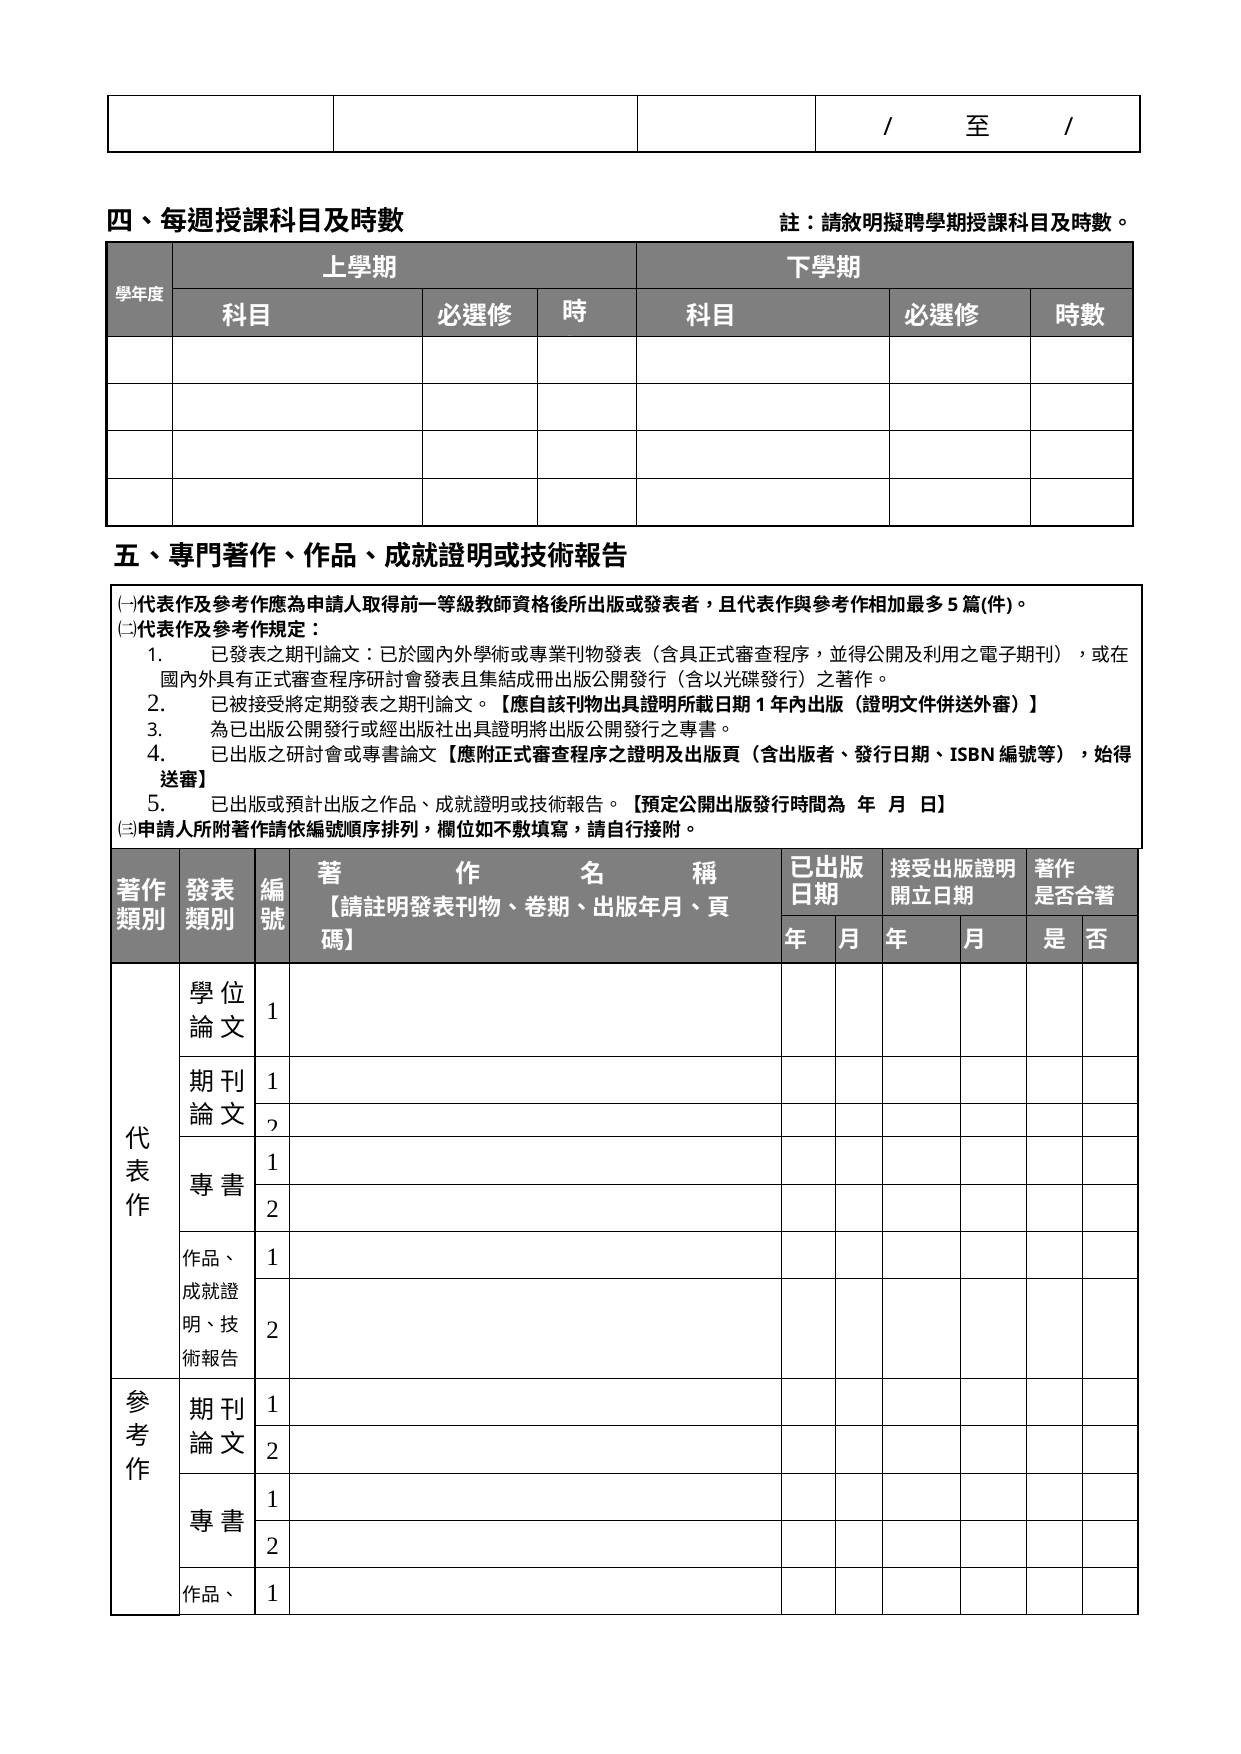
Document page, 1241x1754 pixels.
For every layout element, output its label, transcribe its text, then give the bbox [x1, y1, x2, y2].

table_cell [1147, 584, 1153, 848]
table_cell [1138, 336, 1142, 383]
table_cell [423, 337, 537, 383]
table_cell [290, 1104, 781, 1136]
table_header [1142, 194, 1147, 241]
table_cell [883, 1185, 960, 1231]
table_cell [1083, 96, 1139, 151]
table_cell [423, 431, 537, 477]
table_cell [1083, 1279, 1137, 1378]
table_cell [961, 1568, 1026, 1614]
table_cell [1138, 478, 1142, 525]
table_cell [782, 1057, 835, 1102]
table_cell 著 作 名 稱 【請註明發表刊物、卷期、出版年月、頁碼】 [290, 849, 781, 962]
table_cell [996, 96, 1054, 151]
table_cell [961, 1104, 1026, 1136]
table_cell [883, 1568, 960, 1614]
table_cell [1027, 1104, 1082, 1136]
table_cell 科目 [637, 289, 889, 336]
table_cell [961, 964, 1026, 1056]
table_cell [961, 1279, 1026, 1378]
table_cell [1142, 1103, 1147, 1136]
table_cell [637, 384, 889, 430]
table_cell [1147, 1184, 1153, 1231]
table_cell [1027, 1232, 1082, 1278]
table_cell 必選修 [890, 289, 1030, 336]
table_cell [106, 1278, 110, 1378]
table_cell [1027, 1137, 1082, 1183]
table_cell [836, 964, 882, 1056]
table_cell [1134, 336, 1138, 383]
table_cell [1143, 584, 1147, 848]
table_cell [1027, 1057, 1082, 1102]
table_cell [173, 431, 422, 477]
table_cell [1147, 525, 1153, 584]
table_header [1133, 194, 1138, 241]
table_cell [108, 384, 172, 430]
table_cell [961, 1057, 1026, 1102]
table_cell [1027, 1568, 1082, 1614]
table_cell [538, 479, 636, 525]
table_cell [538, 431, 636, 477]
table_cell [106, 915, 110, 962]
table_cell [890, 384, 1030, 430]
table_cell [961, 1185, 1026, 1231]
table_cell [290, 1185, 781, 1231]
table_cell [782, 1232, 835, 1278]
table_cell 參考作 [112, 1379, 179, 1614]
table_cell [1147, 1103, 1153, 1136]
table_cell [106, 1425, 110, 1472]
table_cell [290, 1426, 781, 1472]
table_cell [1031, 479, 1132, 525]
table_cell [1134, 430, 1138, 477]
table_cell [782, 1474, 835, 1520]
table_cell 2 [256, 1426, 289, 1472]
table_cell [1147, 1520, 1153, 1567]
table_cell [816, 96, 873, 151]
table_cell [1142, 1520, 1147, 1567]
table_cell [1031, 384, 1132, 430]
table_cell [1083, 1426, 1137, 1472]
table_cell [1083, 1185, 1137, 1231]
table_cell [782, 1104, 835, 1136]
table_cell ㈠代表作及參考作應為申請人取得前一等級教師資格後所出版或發表者，且代表作與參考作相加最多5篇(件)。 ㈡代表作及參考作規定： 已發表之期刊論文：已於國內外學術或專業刊物發表（含具正式審查程序，並得公開及利用之電子期刊），或在國內外具有正式審查程序研討會發表且集結成冊出版公開發行（含以光碟發行）之著作。 已被接受將定期發表之期刊論文。【應自該刊物出具證明所載日期1年內出版（證明文件併送外審）】 為已出版公開發行或經出版社出具證明將出版公開發行之專書。 已出版之研討會或專書論文【應附正式審查程序之證明及出版頁（含出版者、發行日期、ISBN編號等），始得送審】 已出版或預計出版之作品、成就證明或技術報告。【預定公開出版發行時間為 年 月 日】 ㈢申請人所附著作請依編號順序排列，欄位如不敷填寫，請自行接附。 [112, 586, 1141, 848]
table_cell 科目 [173, 289, 422, 336]
table_cell [1147, 848, 1153, 915]
table_cell [1083, 1379, 1137, 1425]
table_cell [836, 1521, 882, 1567]
table_cell 否 [1083, 916, 1137, 962]
table_cell [290, 1279, 781, 1378]
table_cell [538, 337, 636, 383]
table_cell [173, 479, 422, 525]
table_cell [1147, 1136, 1153, 1183]
table_cell [1142, 1056, 1147, 1102]
table_cell [109, 96, 333, 151]
table_cell [1027, 964, 1082, 1056]
table_cell 代表作 [112, 964, 179, 1378]
table_cell [961, 1426, 1026, 1472]
table_cell [637, 479, 889, 525]
table_cell [1142, 848, 1147, 915]
table_cell [1147, 1425, 1153, 1472]
table_header [1147, 194, 1153, 241]
table_header 四、每週授課科目及時數 [106, 194, 624, 241]
table_cell 時數 [1031, 289, 1132, 336]
table_cell [1083, 1232, 1137, 1278]
table_cell [1083, 964, 1137, 1056]
table_cell [1142, 241, 1147, 288]
table_cell [836, 1279, 882, 1378]
table_cell [883, 964, 960, 1056]
table_cell [1142, 1136, 1147, 1183]
table_cell 1 [256, 1379, 289, 1425]
table_cell [1147, 478, 1153, 525]
table_cell 已出版 日期 [782, 849, 882, 915]
table_cell [290, 1521, 781, 1567]
table_cell [1027, 1521, 1082, 1567]
table_cell [782, 1521, 835, 1567]
table_cell [1138, 288, 1142, 336]
table_cell [1147, 288, 1153, 336]
table_cell [106, 1473, 110, 1520]
table_cell [1142, 1184, 1147, 1231]
table_cell [1142, 962, 1147, 1056]
table_cell [883, 1232, 960, 1278]
table_cell [290, 1057, 781, 1102]
table_cell [883, 1474, 960, 1520]
table_cell [1147, 336, 1153, 383]
table_cell 學 位 論 文 [180, 964, 254, 1056]
table_cell [1142, 288, 1147, 336]
table_cell 編號 [256, 849, 289, 962]
table_cell [173, 337, 422, 383]
table_cell [1142, 478, 1147, 525]
table_cell [290, 1474, 781, 1520]
table_cell [883, 1426, 960, 1472]
table_cell 年 [782, 916, 835, 962]
table_cell [883, 1521, 960, 1567]
table_cell [1083, 1104, 1137, 1136]
table_cell 學年度 [108, 243, 172, 336]
table_cell [1147, 1231, 1153, 1278]
table_cell [106, 1520, 110, 1567]
table_cell [1142, 1473, 1147, 1520]
table_cell 上學期 [173, 243, 636, 288]
table_cell 期 刊 論 文 [180, 1379, 254, 1472]
table_cell [1147, 962, 1153, 1056]
table_cell 期 刊 論 文 [180, 1057, 254, 1136]
table_cell [1147, 430, 1153, 477]
table_cell [1138, 383, 1142, 430]
table_cell [1134, 241, 1138, 288]
table_cell [961, 1137, 1026, 1183]
table_cell [1031, 431, 1132, 477]
table_cell [836, 1379, 882, 1425]
table_cell 專 書 [180, 1474, 254, 1567]
table_cell 2 [256, 1279, 289, 1378]
table_cell [782, 1137, 835, 1183]
table_cell [1147, 383, 1153, 430]
table_cell 2 [256, 1185, 289, 1231]
table_cell [637, 337, 889, 383]
table_cell [836, 1474, 882, 1520]
table_cell [637, 431, 889, 477]
table_cell 作品、成就證明、技術報告 [180, 1232, 254, 1378]
table_cell [1142, 1425, 1147, 1472]
table_cell [883, 1379, 960, 1425]
table_cell 時數 [538, 289, 636, 336]
table_cell [290, 1568, 781, 1614]
table_cell / [1054, 96, 1083, 151]
table_cell 2 [256, 1521, 289, 1567]
table_cell 月 [836, 916, 882, 962]
table_cell [106, 1378, 110, 1425]
table_cell [836, 1104, 882, 1136]
table_cell / [873, 96, 903, 151]
table_cell [961, 1379, 1026, 1425]
table_cell [1083, 1568, 1137, 1614]
table_cell [106, 1056, 110, 1102]
table_cell [108, 337, 172, 383]
table_cell [1147, 1473, 1153, 1520]
table_cell 著作 是否合著 [1027, 849, 1137, 915]
table_cell [106, 1136, 110, 1183]
table_cell [1142, 383, 1147, 430]
table_cell [106, 527, 111, 584]
table_cell [1142, 525, 1147, 584]
table_cell [108, 479, 172, 525]
table_cell [1142, 915, 1147, 962]
table_cell [836, 1232, 882, 1278]
table_cell [1027, 1185, 1082, 1231]
table_cell [1083, 1137, 1137, 1183]
table_cell [1147, 1567, 1153, 1614]
table_cell [836, 1568, 882, 1614]
table_cell [1142, 1567, 1147, 1614]
table_cell 作品、 [180, 1568, 254, 1614]
table_cell 月 [961, 916, 1026, 962]
table_cell 2 [256, 1104, 289, 1136]
table_cell [106, 1184, 110, 1231]
table_cell [883, 1279, 960, 1378]
table_cell [1147, 241, 1153, 288]
table_cell 年 [883, 916, 960, 962]
table_cell [890, 431, 1030, 477]
table_cell [106, 962, 110, 1056]
table_cell 1 [256, 1232, 289, 1278]
table_cell [1142, 1231, 1147, 1278]
table_cell 發表 類別 [180, 849, 254, 962]
table_cell [961, 1232, 1026, 1278]
table_cell [782, 1568, 835, 1614]
table_cell [782, 964, 835, 1056]
table_cell [883, 1137, 960, 1183]
table_cell [782, 1185, 835, 1231]
table_cell [890, 337, 1030, 383]
table_cell 1 [256, 1474, 289, 1520]
table_cell [1027, 1426, 1082, 1472]
table_cell [961, 1521, 1026, 1567]
table_cell [961, 1474, 1026, 1520]
table_cell [782, 1426, 835, 1472]
table_cell [334, 96, 637, 151]
table_header [1138, 194, 1142, 241]
table_cell [423, 479, 537, 525]
table_cell [290, 964, 781, 1056]
table_cell [1134, 478, 1138, 525]
table_cell 下學期 [637, 243, 1132, 288]
table_cell [883, 1104, 960, 1136]
table_cell [106, 1103, 110, 1136]
table_cell [1083, 1474, 1137, 1520]
table_cell [1138, 241, 1142, 288]
table_cell [290, 1379, 781, 1425]
table_cell [883, 1057, 960, 1102]
table_cell 專 書 [180, 1137, 254, 1231]
table_cell 著作 類別 [112, 849, 179, 962]
table_cell [836, 1057, 882, 1102]
table_cell [538, 384, 636, 430]
table_cell [106, 848, 110, 915]
table_cell 是 [1027, 916, 1082, 962]
table_cell [903, 96, 960, 151]
table_header 註：請敘明擬聘學期授課科目及時數。 [624, 194, 1133, 241]
table_cell 五、專門著作、作品、成就證明或技術報告 [111, 525, 1142, 584]
table_cell 至 [960, 96, 996, 151]
table_cell [638, 96, 815, 151]
table_cell [1134, 383, 1138, 430]
table_cell [1138, 430, 1142, 477]
table_cell [890, 479, 1030, 525]
table_cell [290, 1232, 781, 1278]
table_cell [106, 584, 110, 848]
table_cell [1147, 1378, 1153, 1425]
table_cell [108, 431, 172, 477]
table_cell [1083, 1057, 1137, 1102]
table_cell 1 [256, 1568, 289, 1614]
table_cell [782, 1279, 835, 1378]
table_cell [1031, 337, 1132, 383]
table_cell [1147, 1278, 1153, 1378]
table_cell [1027, 1474, 1082, 1520]
table_cell [1027, 1279, 1082, 1378]
table_cell 1 [256, 1057, 289, 1102]
table_cell 接受出版證明開立日期 [883, 849, 1026, 915]
table_cell [836, 1185, 882, 1231]
table_cell 1 [256, 1137, 289, 1183]
table_cell [1142, 336, 1147, 383]
table_cell [423, 384, 537, 430]
table_cell [173, 384, 422, 430]
table_cell [1142, 1378, 1147, 1425]
table_cell [1147, 1056, 1153, 1102]
table_cell [1147, 915, 1153, 962]
table_cell 必選修 [423, 289, 537, 336]
table_cell [1027, 1379, 1082, 1425]
table_cell [782, 1379, 835, 1425]
table_cell [106, 1567, 110, 1614]
table_cell [1083, 1521, 1137, 1567]
table_cell [1142, 430, 1147, 477]
table_cell 1 [256, 964, 289, 1056]
table_cell [290, 1137, 781, 1183]
table_cell [836, 1426, 882, 1472]
table_cell [106, 1231, 110, 1278]
table_cell [836, 1137, 882, 1183]
table_cell [1134, 288, 1138, 336]
table_cell [1142, 1278, 1147, 1378]
